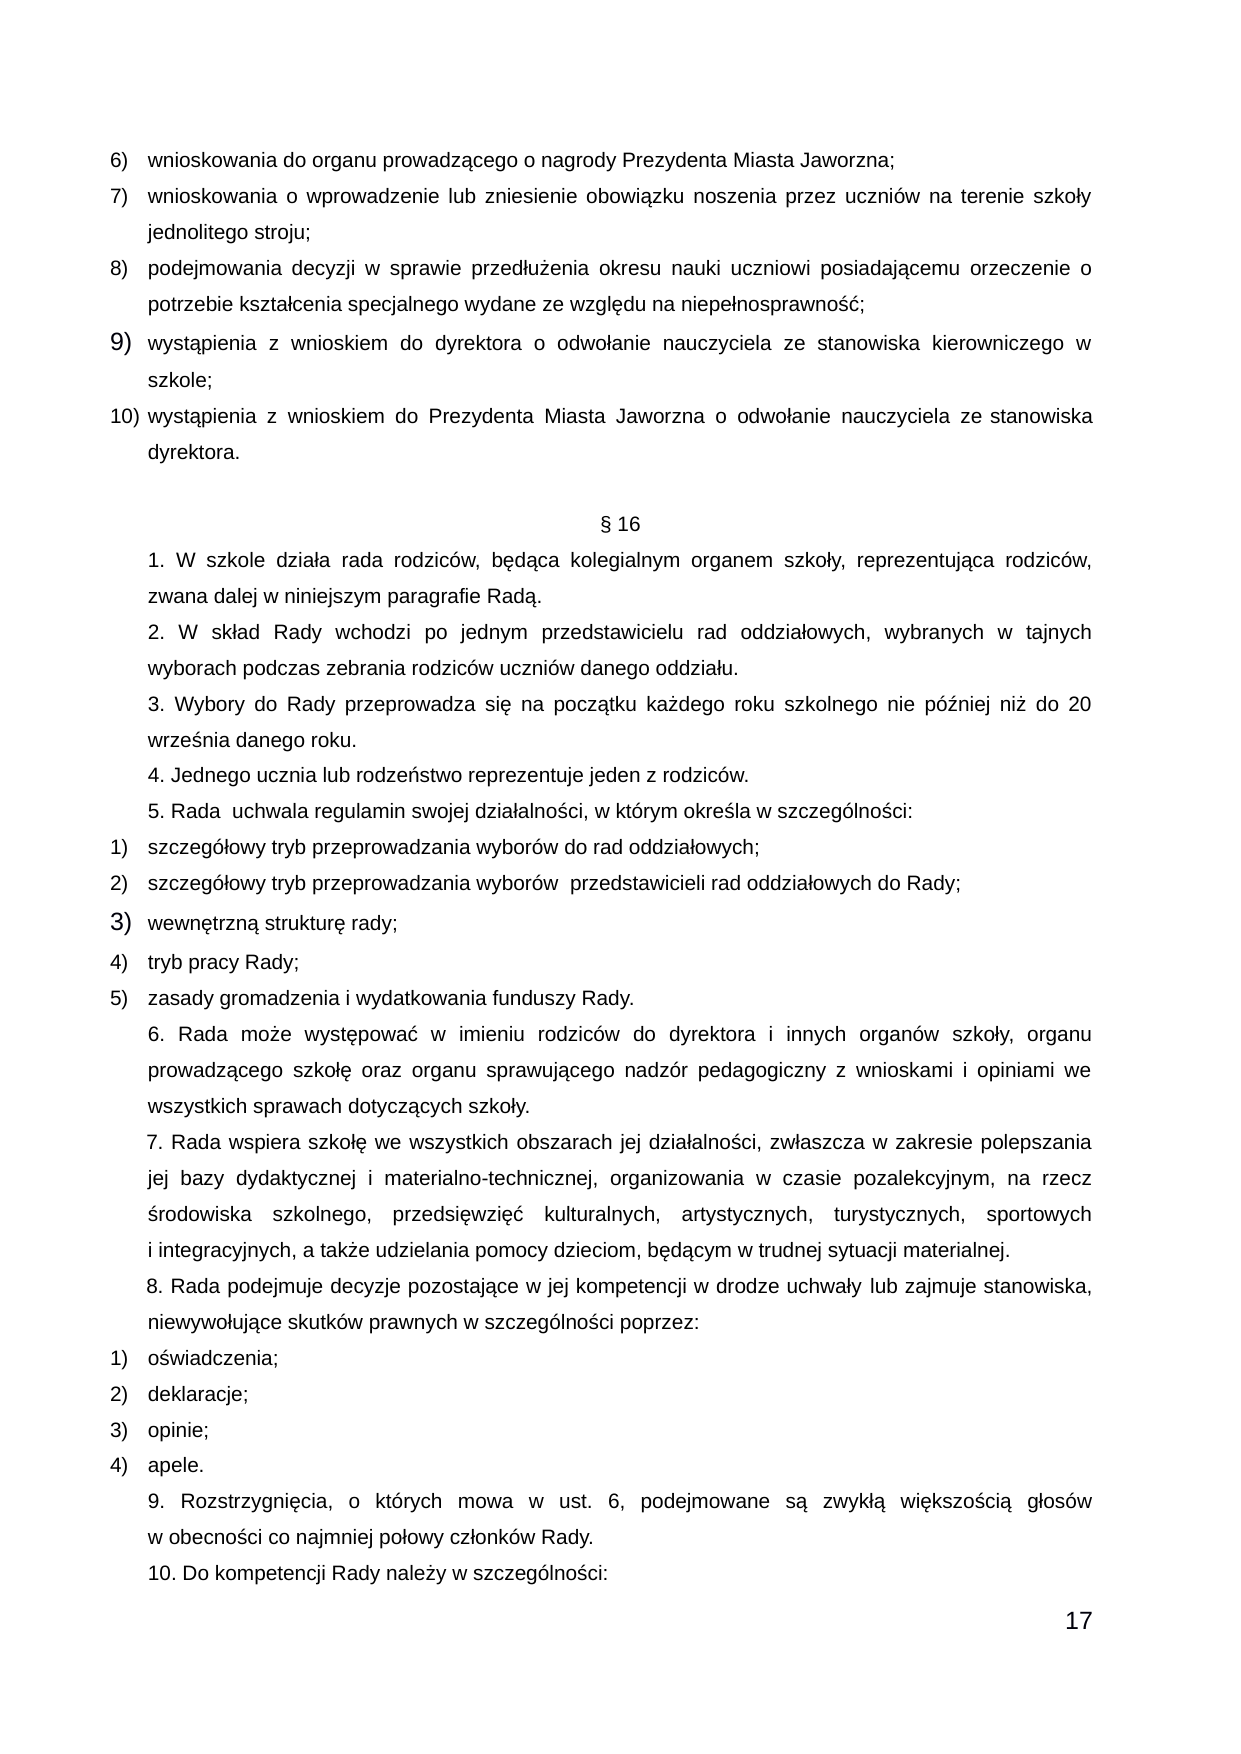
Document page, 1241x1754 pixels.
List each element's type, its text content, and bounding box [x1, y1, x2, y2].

text 3. Wybory do Rady przeprowadza się na początku każdego roku szkolnego nie później niż do 20 września danego roku. [148, 691, 1093, 751]
list wystąpienia z wnioskiem do Prezydenta Miasta Jaworzna o odwołanie nauczyciela ze stanowiska dyrektora. [110, 404, 1093, 464]
text 10. Do kompetencji Rady należy w szczególności: [148, 1561, 1093, 1585]
text § 16 [148, 512, 1093, 536]
text 4. Jednego ucznia lub rodzeństwo reprezentuje jeden z rodziców. [148, 763, 1093, 787]
text 9. Rozstrzygnięcia, o których mowa w ust. 6, podejmowane są zwykłą większością głosów w obecności co najmniej połowy członków Rady. [148, 1489, 1093, 1549]
text 1. W szkole działa rada rodziców, będąca kolegialnym organem szkoły, reprezentująca rodziców, zwana dalej w niniejszym paragrafie Radą. [148, 548, 1093, 608]
list podejmowania decyzji w sprawie przedłużenia okresu nauki uczniowi posiadającemu orzeczenie o potrzebie kształcenia specjalnego wydane ze względu na niepełnosprawność; [110, 255, 1093, 315]
list apele. [110, 1453, 1093, 1477]
list wystąpienia z wnioskiem do dyrektora o odwołanie nauczyciela ze stanowiska kierowniczego w szkole; [110, 327, 1093, 392]
list opinie; [110, 1417, 1093, 1441]
list szczegółowy tryb przeprowadzania wyborów do rad oddziałowych; [110, 835, 1093, 859]
list zasady gromadzenia i wydatkowania funduszy Rady. [110, 986, 1093, 1010]
list wnioskowania o wprowadzenie lub zniesienie obowiązku noszenia przez uczniów na terenie szkoły jednolitego stroju; [110, 183, 1093, 243]
text 7. Rada wspiera szkołę we wszystkich obszarach jej działalności, zwłaszcza w zakresie polepszania jej bazy dydaktycznej i materialno-technicznej, organizowania w czasie pozalekcyjnym, na rzecz środowiska szkolnego, przedsięwzięć kulturalnych, artystycznych, turystycznych, sportowych i integracyjnych, a także udzielania pomocy dzieciom, będącym w trudnej sytuacji materialnej. [146, 1130, 1093, 1262]
list szczegółowy tryb przeprowadzania wyborów przedstawicieli rad oddziałowych do Rady; [110, 871, 1093, 895]
list oświadczenia; [110, 1346, 1093, 1369]
list deklaracje; [110, 1381, 1093, 1405]
list wewnętrzną strukturę rady; [110, 907, 1093, 936]
text 8. Rada podejmuje decyzje pozostające w jej kompetencji w drodze uchwały lub zajmuje stanowiska, niewywołujące skutków prawnych w szczególności poprzez: [146, 1274, 1093, 1333]
list tryb pracy Rady; [110, 950, 1093, 974]
text 2. W skład Rady wchodzi po jednym przedstawicielu rad oddziałowych, wybranych w tajnych wyborach podczas zebrania rodziców uczniów danego oddziału. [148, 619, 1093, 679]
text 5. Rada uchwala regulamin swojej działalności, w którym określa w szczególności: [148, 799, 1093, 823]
list wnioskowania do organu prowadzącego o nagrody Prezydenta Miasta Jaworzna; [110, 148, 1093, 172]
text 6. Rada może występować w imieniu rodziców do dyrektora i innych organów szkoły, organu prowadzącego szkołę oraz organu sprawującego nadzór pedagogiczny z wnioskami i opiniami we wszystkich sprawach dotyczących szkoły. [148, 1022, 1093, 1118]
